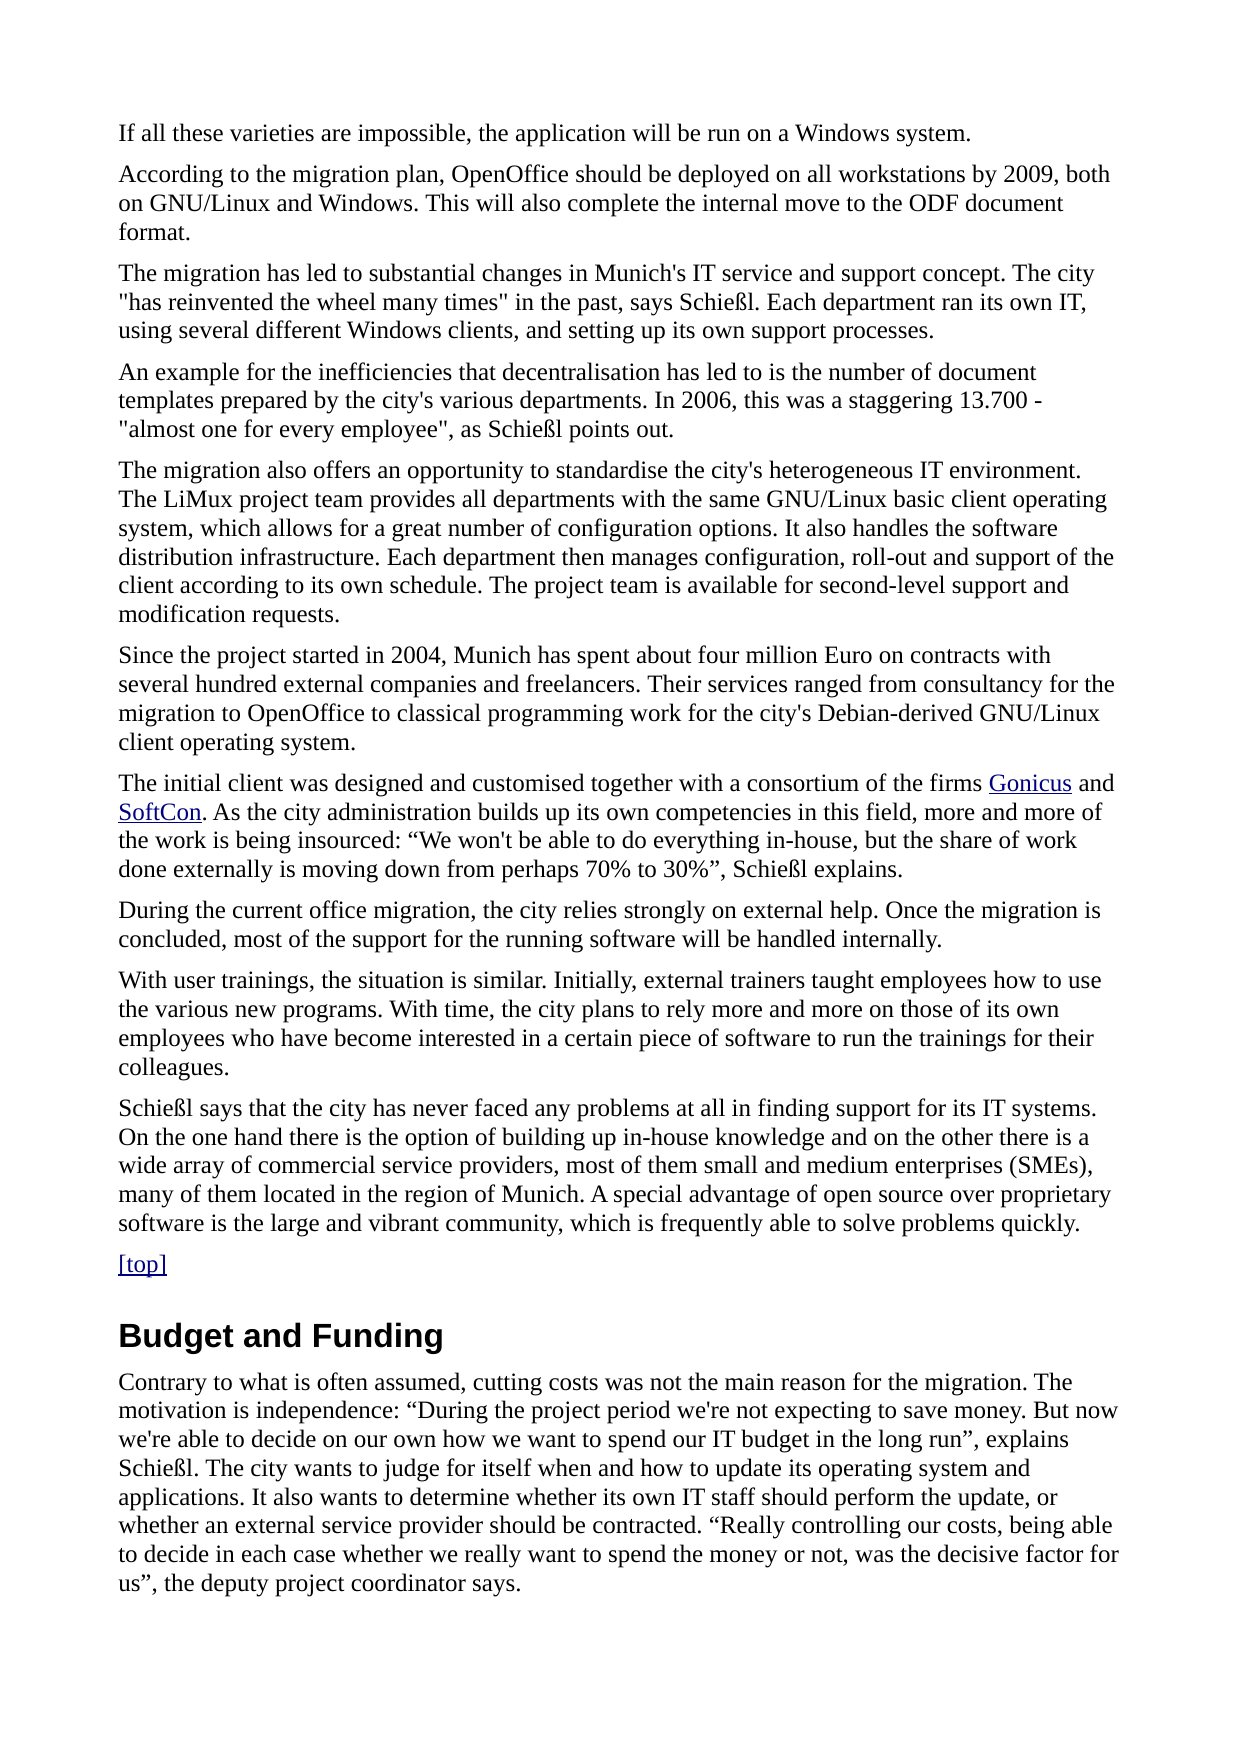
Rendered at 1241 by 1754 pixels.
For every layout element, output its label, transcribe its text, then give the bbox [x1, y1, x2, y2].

text According to the migration plan, OpenOffice should be deployed on all workstations by 2009, both on GNU/Linux and Windows. This will also complete the internal move to the ODF document format. [118, 159, 1122, 246]
text An example for the inefficiencies that decentralisation has led to is the number of document templates prepared by the city's various departments. In 2006, this was a staggering 13.700 - "almost one for every employee", as Schießl points out. [118, 357, 1122, 443]
text Since the project started in 2004, Munich has spent about four million Euro on contracts with several hundred external companies and freelancers. Their services ranged from consultancy for the migration to OpenOffice to classical programming work for the city's Debian-derived GNU/Linux client operating system. [118, 641, 1122, 756]
subtitle Budget and Funding [118, 1316, 1122, 1354]
text During the current office migration, the city relies strongly on external help. Once the migration is concluded, most of the support for the running software will be handled internally. [118, 896, 1122, 953]
text With user trainings, the situation is similar. Initially, external trainers taught employees how to use the various new programs. With time, the city plans to rely more and more on those of its own employees who have become interested in a certain piece of software to run the trainings for their colleagues. [118, 966, 1122, 1081]
text The migration has led to substantial changes in Munich's IT service and support concept. The city "has reinvented the wheel many times" in the past, says Schießl. Each department ran its own IT, using several different Windows clients, and setting up its own support processes. [118, 258, 1122, 344]
text Contrary to what is often assumed, cutting costs was not the main reason for the migration. The motivation is independence: “During the project period we're not expecting to save money. But now we're able to decide on our own how we want to spend our IT budget in the long run”, explains Schießl. The city wants to judge for itself when and how to update its operating system and applications. It also wants to determine whether its own IT staff should perform the update, or whether an external service provider should be contracted. “Really controlling our costs, being able to decide in each case whether we really want to spend the money or not, was the decisive factor for us”, the deputy project coordinator says. [118, 1367, 1122, 1597]
text If all these varieties are impossible, the application will be run on a Windows system. [118, 118, 1122, 147]
text Schießl says that the city has never faced any problems at all in finding support for its IT systems. On the one hand there is the option of building up in-house knowledge and on the other there is a wide array of commercial service providers, most of them small and medium enterprises (SMEs), many of them located in the region of Munich. A special advantage of open source over proprietary software is the large and vibrant community, which is frequently able to solve problems quickly. [118, 1093, 1122, 1237]
text [top] [118, 1249, 1122, 1278]
text The migration also offers an opportunity to standardise the city's heterogeneous IT environment. The LiMux project team provides all departments with the same GNU/Linux basic client operating system, which allows for a great number of configuration options. It also handles the software distribution infrastructure. Each department then manages configuration, roll-out and support of the client according to its own schedule. The project team is available for second-level support and modification requests. [118, 456, 1122, 628]
text The initial client was designed and customised together with a consortium of the firms Gonicus and SoftCon. As the city administration builds up its own competencies in this field, more and more of the work is being insourced: “We won't be able to do everything in-house, but the share of work done externally is moving down from perhaps 70% to 30%”, Schießl explains. [118, 768, 1122, 883]
